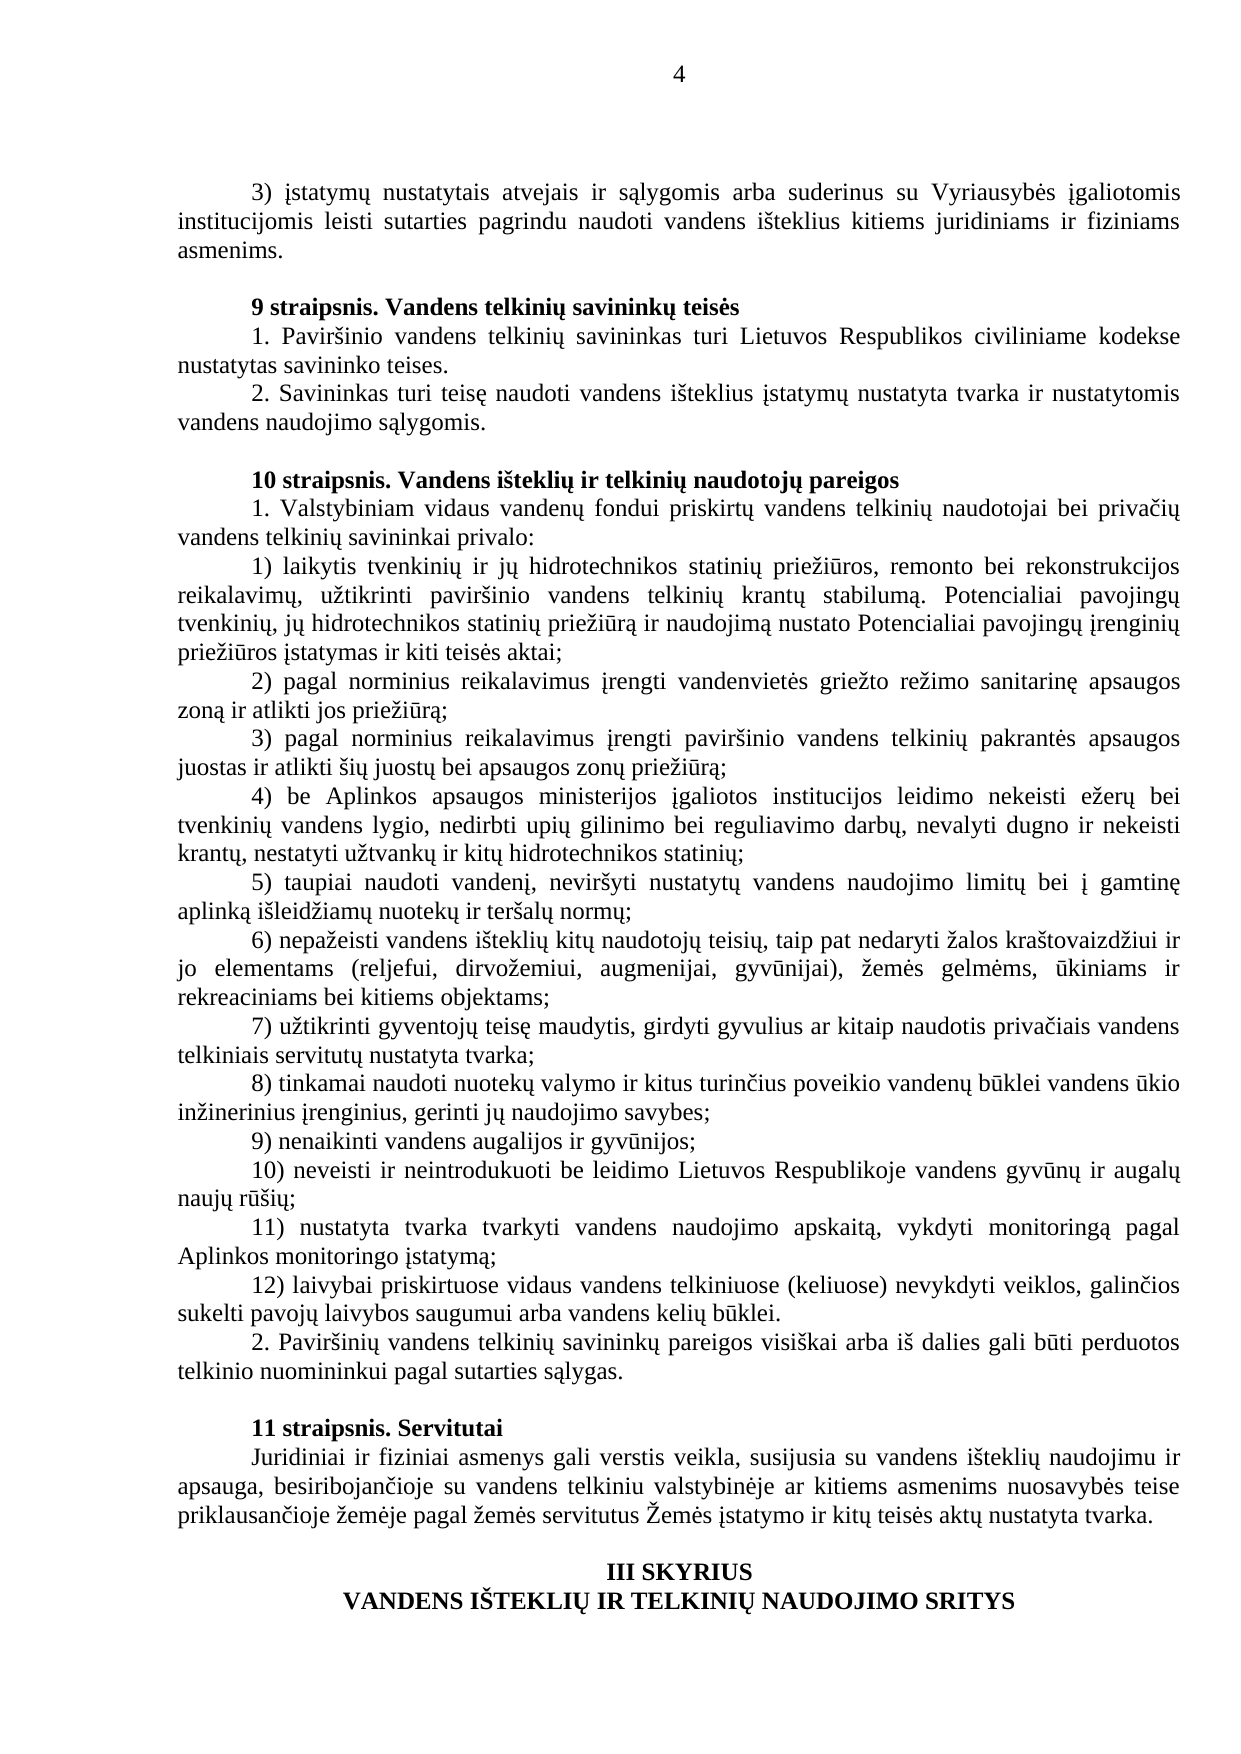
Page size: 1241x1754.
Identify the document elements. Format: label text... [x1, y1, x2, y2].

text 6) nepažeisti vandens išteklių kitų naudotojų teisių, taip pat nedaryti žalos kraštovaizdžiui ir jo elementams (reljefui, dirvožemiui, augmenijai, gyvūnijai), žemės gelmėms, ūkiniams ir rekreaciniams bei kitiems objektams; [177, 925, 1181, 1011]
text 2) pagal norminius reikalavimus įrengti vandenvietės griežto režimo sanitarinę apsaugos zoną ir atlikti jos priežiūrą; [177, 666, 1181, 723]
text 8) tinkamai naudoti nuotekų valymo ir kitus turinčius poveikio vandenų būklei vandens ūkio inžinerinius įrenginius, gerinti jų naudojimo savybes; [177, 1068, 1181, 1126]
text III skyrius [177, 1557, 1181, 1586]
text 2. Savininkas turi teisę naudoti vandens išteklius įstatymų nustatyta tvarka ir nustatytomis vandens naudojimo sąlygomis. [177, 378, 1181, 436]
text 10 straipsnis. Vandens išteklių ir telkinių naudotojų pareigos [177, 465, 1181, 493]
text 3) pagal norminius reikalavimus įrengti paviršinio vandens telkinių pakrantės apsaugos juostas ir atlikti šių juostų bei apsaugos zonų priežiūrą; [177, 723, 1181, 781]
text 4) be Aplinkos apsaugos ministerijos įgaliotos institucijos leidimo nekeisti ežerų bei tvenkinių vandens lygio, nedirbti upių gilinimo bei reguliavimo darbų, nevalyti dugno ir nekeisti krantų, nestatyti užtvankų ir kitų hidrotechnikos statinių; [177, 781, 1181, 867]
text Juridiniai ir fiziniai asmenys gali verstis veikla, susijusia su vandens išteklių naudojimu ir apsauga, besiribojančioje su vandens telkiniu valstybinėje ar kitiems asmenims nuosavybės teise priklausančioje žemėje pagal žemės servitutus Žemės įstatymo ir kitų teisės aktų nustatyta tvarka. [177, 1442, 1181, 1528]
text 9 straipsnis. Vandens telkinių savininkų teisės [177, 292, 1181, 321]
text 7) užtikrinti gyventojų teisę maudytis, girdyti gyvulius ar kitaip naudotis privačiais vandens telkiniais servitutų nustatyta tvarka; [177, 1011, 1181, 1068]
text 9) nenaikinti vandens augalijos ir gyvūnijos; [177, 1126, 1181, 1155]
text 3) įstatymų nustatytais atvejais ir sąlygomis arba suderinus su Vyriausybės įgaliotomis institucijomis leisti sutarties pagrindu naudoti vandens išteklius kitiems juridiniams ir fiziniams asmenims. [177, 177, 1181, 263]
text 5) taupiai naudoti vandenį, neviršyti nustatytų vandens naudojimo limitų bei į gamtinę aplinką išleidžiamų nuotekų ir teršalų normų; [177, 867, 1181, 925]
text 11 straipsnis. Servitutai [177, 1413, 1181, 1442]
text 1) laikytis tvenkinių ir jų hidrotechnikos statinių priežiūros, remonto bei rekonstrukcijos reikalavimų, užtikrinti paviršinio vandens telkinių krantų stabilumą. Potencialiai pavojingų tvenkinių, jų hidrotechnikos statinių priežiūrą ir naudojimą nustato Potencialiai pavojingų įrenginių priežiūros įstatymas ir kiti teisės aktai; [177, 551, 1181, 666]
text 1. Valstybiniam vidaus vandenų fondui priskirtų vandens telkinių naudotojai bei privačių vandens telkinių savininkai privalo: [177, 493, 1181, 551]
text 12) laivybai priskirtuose vidaus vandens telkiniuose (keliuose) nevykdyti veiklos, galinčios sukelti pavojų laivybos saugumui arba vandens kelių būklei. [177, 1270, 1181, 1327]
text VANDENS IŠTEKLIŲ IR TELKINIŲ NAUDOJIMO SRITYS [177, 1586, 1181, 1615]
text 10) neveisti ir neintrodukuoti be leidimo Lietuvos Respublikoje vandens gyvūnų ir augalų naujų rūšių; [177, 1155, 1181, 1212]
text 2. Paviršinių vandens telkinių savininkų pareigos visiškai arba iš dalies gali būti perduotos telkinio nuomininkui pagal sutarties sąlygas. [177, 1327, 1181, 1385]
text 1. Paviršinio vandens telkinių savininkas turi Lietuvos Respublikos civiliniame kodekse nustatytas savininko teises. [177, 321, 1181, 378]
text 11) nustatyta tvarka tvarkyti vandens naudojimo apskaitą, vykdyti monitoringą pagal Aplinkos monitoringo įstatymą; [177, 1212, 1181, 1270]
